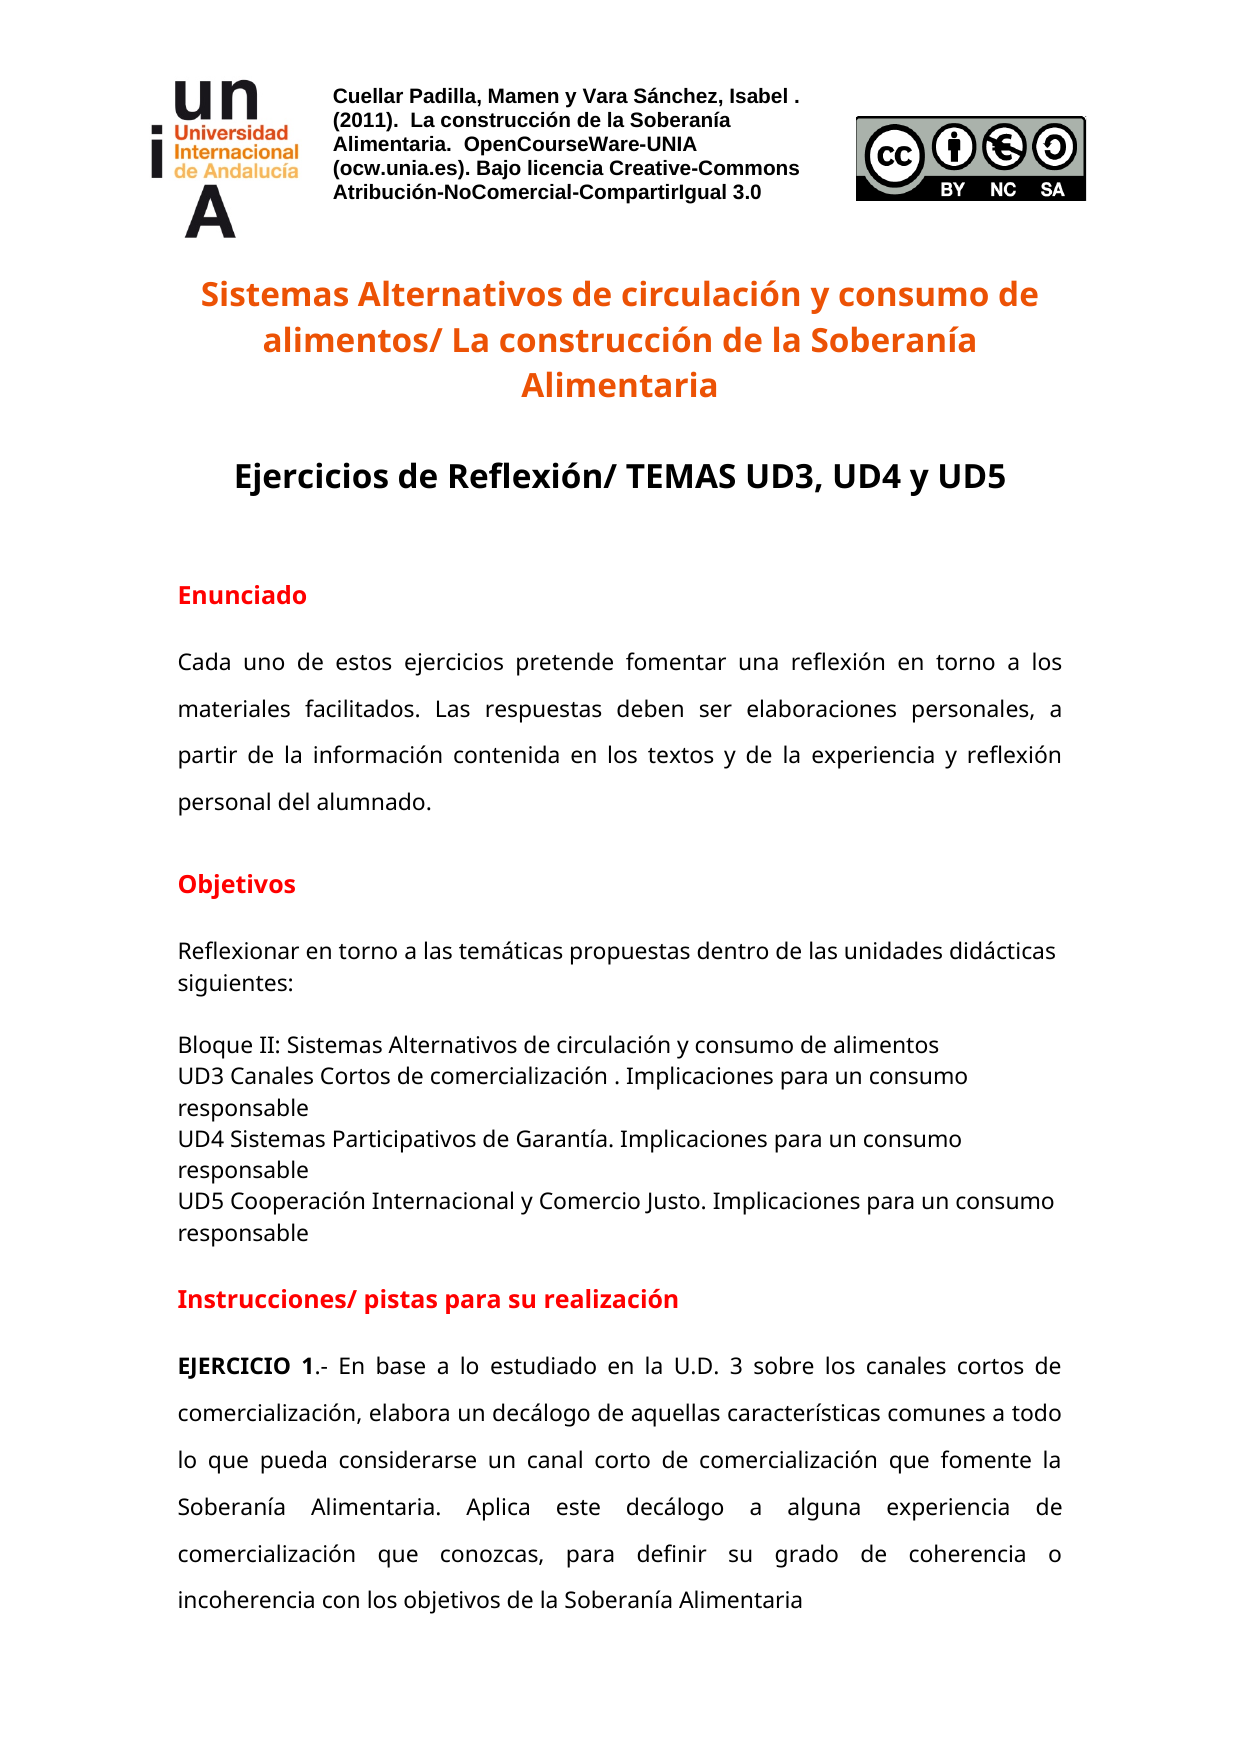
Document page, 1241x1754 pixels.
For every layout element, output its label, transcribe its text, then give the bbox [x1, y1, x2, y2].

text Reflexionar en torno a las temáticas propuestas dentro de las unidades didácticas siguientes: [177, 935, 1063, 998]
text Cada uno de estos ejercicios pretende fomentar una reflexión en torno a los materiales facilitados. Las respuestas deben ser elaboraciones personales, a partir de la información contenida en los textos y de la experiencia y reflexión personal del alumnado. [177, 646, 1063, 817]
picture [148, 76, 303, 241]
text UD4 Sistemas Participativos de Garantía. Implicaciones para un consumo responsable [177, 1123, 1063, 1185]
text Enunciado [177, 577, 1063, 612]
text UD5 Cooperación Internacional y Comercio Justo. Implicaciones para un consumo responsable [177, 1185, 1063, 1248]
list EJERCICIO 1.- En base a lo estudiado en la U.D. 3 sobre los canales cortos de comercialización, elabora un decálogo de aquellas características comunes a todo lo que pueda considerarse un canal corto de comercialización que fomente la Soberanía Alimentaria. Aplica este decálogo a alguna experiencia de comercialización que conozcas, para definir su grado de coherencia o incoherencia con los objetivos de la Soberanía Alimentaria [140, 1350, 1063, 1616]
text UD3 Canales Cortos de comercialización . Implicaciones para un consumo responsable [177, 1060, 1063, 1123]
text Instrucciones/ pistas para su realización [177, 1282, 1063, 1316]
text Bloque II: Sistemas Alternativos de circulación y consumo de alimentos [177, 1029, 1063, 1060]
text Ejercicios de Reflexión/ TEMAS UD3, UD4 y UD5 [177, 453, 1063, 498]
text Sistemas Alternativos de circulación y consumo de alimentos/ La construcción de la Soberanía Alimentaria [177, 271, 1063, 407]
text Objetivos [177, 867, 1063, 901]
